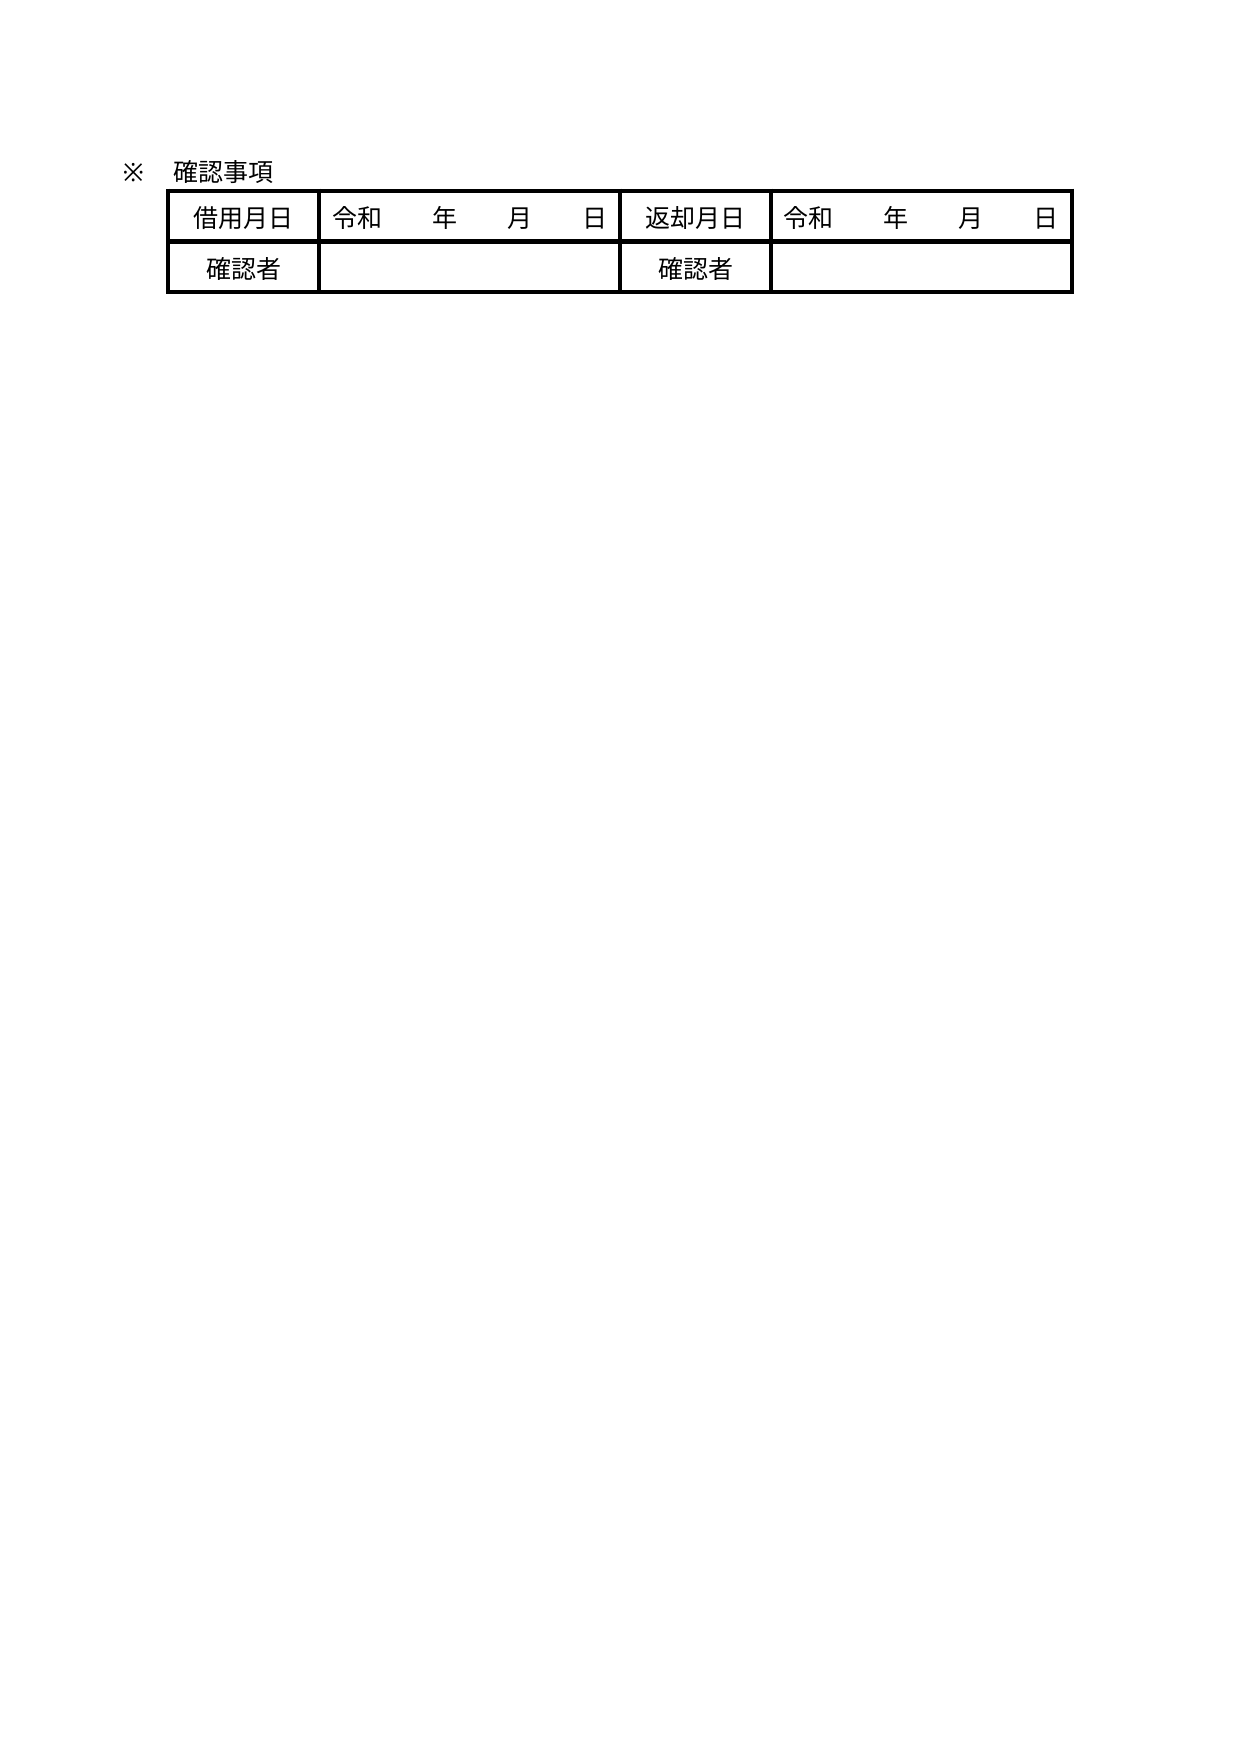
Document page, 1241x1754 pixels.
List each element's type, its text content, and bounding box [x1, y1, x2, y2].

table_cell 確認者 [622, 244, 769, 290]
table_cell 確認者 [170, 244, 317, 290]
table_cell [321, 244, 618, 290]
text ※ 確認事項 [118, 152, 1122, 188]
table_header 令和 年 月 日 [321, 193, 618, 239]
table_cell [773, 244, 1070, 290]
table_header 令和 年 月 日 [773, 193, 1070, 239]
table_header 返却月日 [622, 193, 769, 239]
table_header 借用月日 [170, 193, 317, 239]
